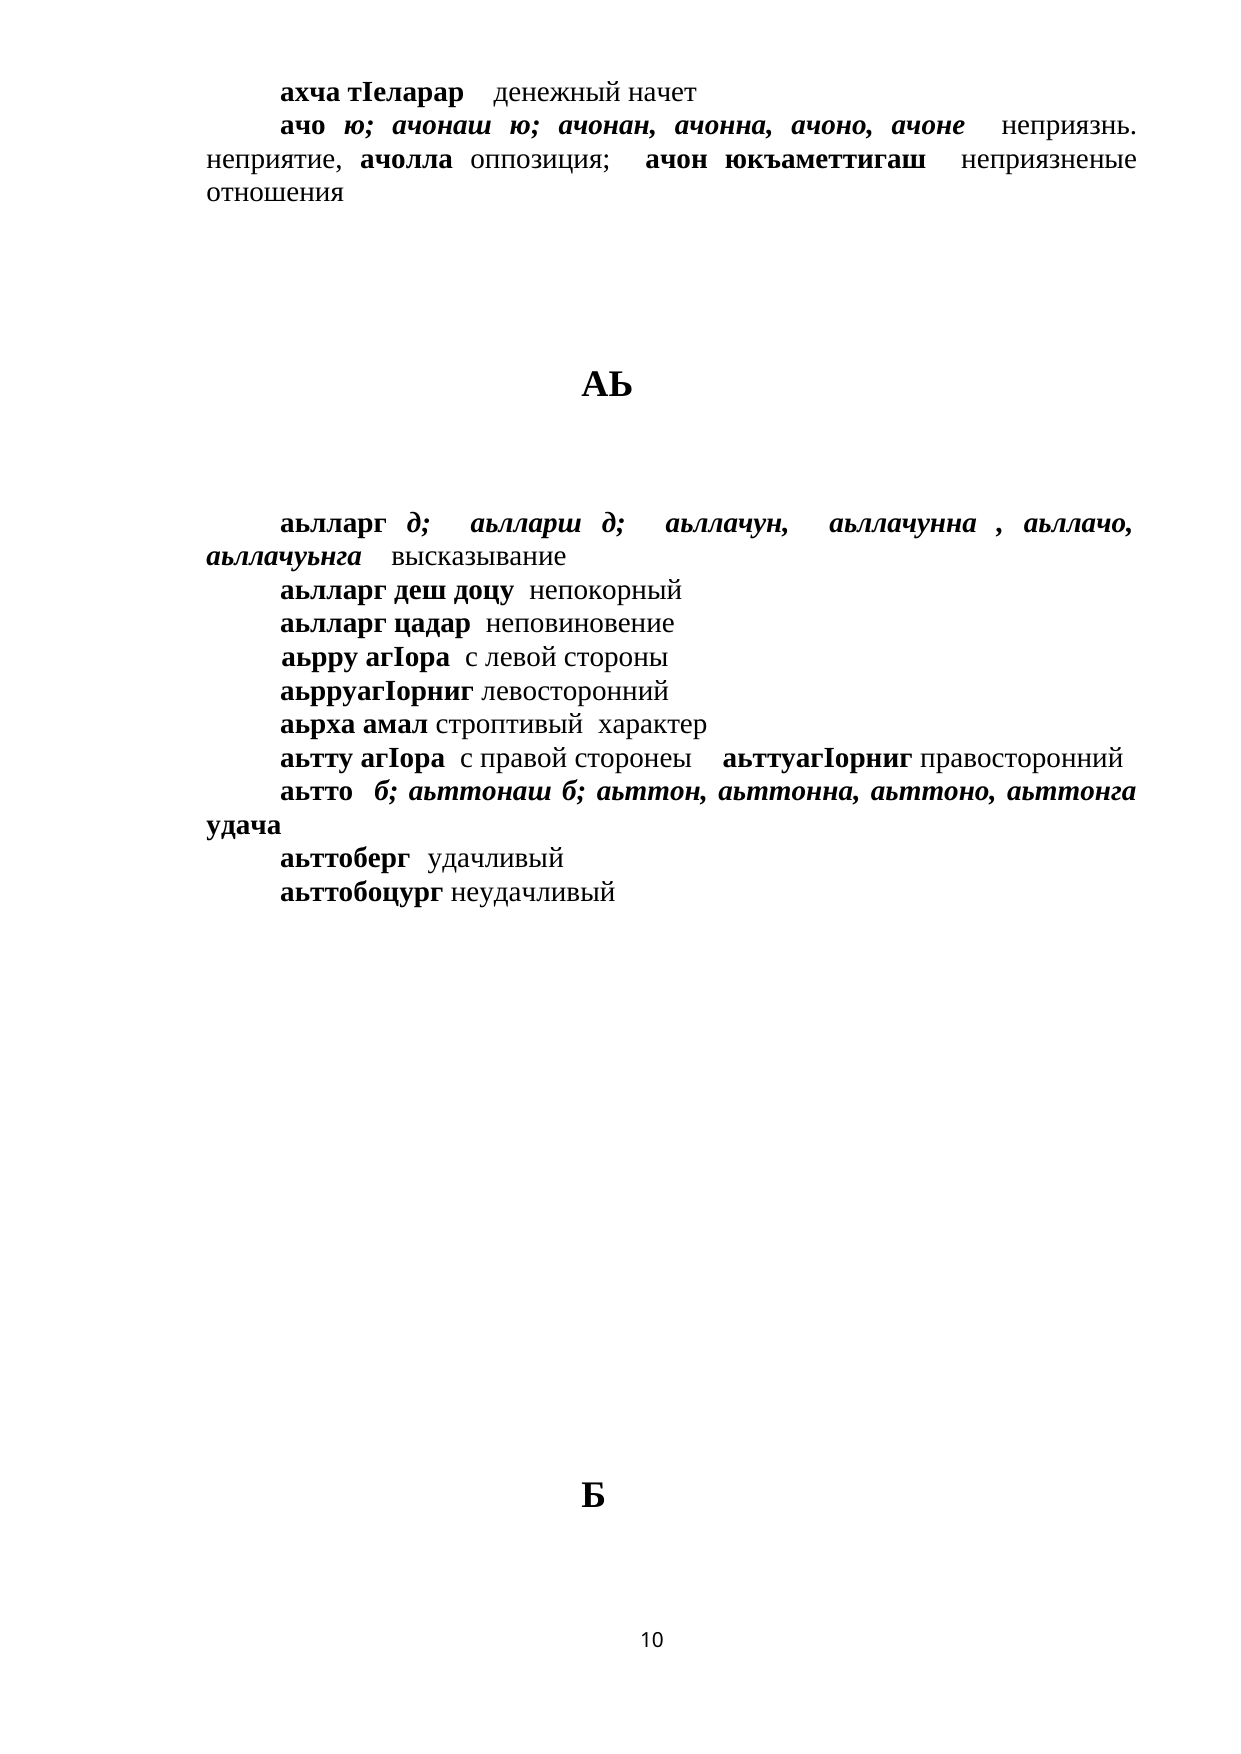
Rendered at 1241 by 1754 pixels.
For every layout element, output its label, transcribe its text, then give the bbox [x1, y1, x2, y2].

text ачо ю; ачонаш ю; ачонан, ачонна, ачоно, ачоне неприязнь. неприятие, ачолла оппозиция; ачон юкъаметтигаш неприязненые отношения [206, 107, 1137, 208]
text аьлларг деш доцу непокорный [206, 572, 1137, 606]
text аьлларг д; аьлларш д; аьллачун, аьллачунна , аьллачо, аьллачуьнга высказывание [206, 505, 1137, 572]
text АЬ [506, 361, 1137, 404]
text ахча тӀеларар денежный начет [206, 74, 1137, 107]
text аьтто б; аьттонаш б; аьттон, аьттонна, аьттоно, аьттонга удача [206, 773, 1137, 840]
text аьттобоцург неудачливый [206, 874, 1137, 907]
text аьрру агӀора с левой стороны [206, 639, 1137, 673]
text аьлларг цадар неповиновение [206, 606, 1137, 639]
text Б [506, 1473, 1137, 1516]
text аьтту агӀора с правой сторонеы аьттуагӀорниг правосторонний [206, 740, 1137, 773]
text аьттоберг удачливый [206, 840, 1137, 874]
text аьрруагӀорниг левосторонний [206, 673, 1137, 706]
text аьрха амал строптивый характер [206, 706, 1137, 740]
